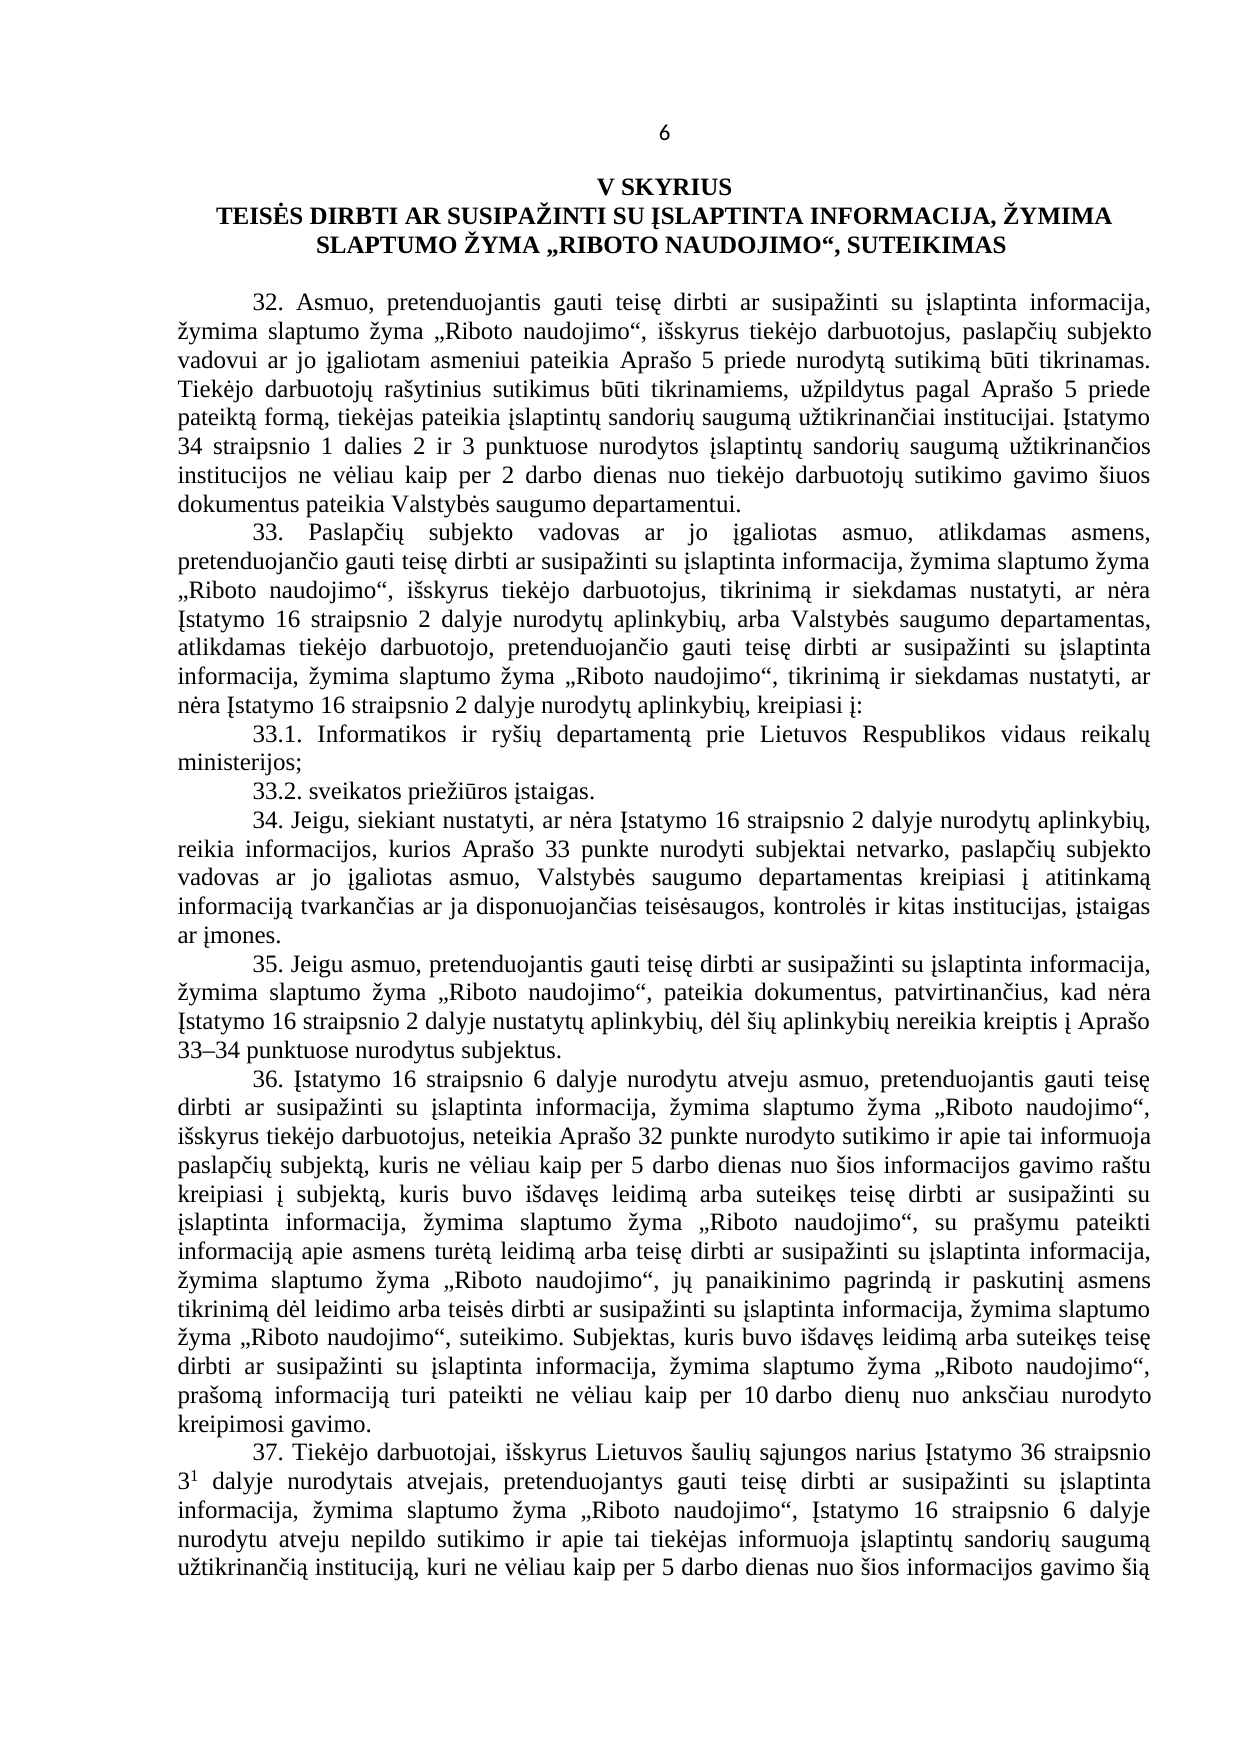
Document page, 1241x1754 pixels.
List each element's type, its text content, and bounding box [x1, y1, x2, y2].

text 33.1. Informatikos ir ryšių departamentą prie Lietuvos Respublikos vidaus reikalų ministerijos; [177, 719, 1152, 776]
text 37. Tiekėjo darbuotojai, išskyrus Lietuvos šaulių sąjungos narius Įstatymo 36 straipsnio 31 dalyje nurodytais atvejais, pretenduojantys gauti teisę dirbti ar susipažinti su įslaptinta informacija, žymima slaptumo žyma „Riboto naudojimo“, Įstatymo 16 straipsnio 6 dalyje nurodytu atveju nepildo sutikimo ir apie tai tiekėjas informuoja įslaptintų sandorių saugumą užtikrinančią instituciją, kuri ne vėliau kaip per 5 darbo dienas nuo šios informacijos gavimo šią [177, 1437, 1152, 1581]
text V SKYRIUS [177, 172, 1152, 201]
text 33.2. sveikatos priežiūros įstaigas. [177, 776, 1152, 805]
text 34. Jeigu, siekiant nustatyti, ar nėra Įstatymo 16 straipsnio 2 dalyje nurodytų aplinkybių, reikia informacijos, kurios Aprašo 33 punkte nurodyti subjektai netvarko, paslapčių subjekto vadovas ar jo įgaliotas asmuo, Valstybės saugumo departamentas kreipiasi į atitinkamą informaciją tvarkančias ar ja disponuojančias teisėsaugos, kontrolės ir kitas institucijas, įstaigas ar įmones. [177, 805, 1152, 949]
text 32. Asmuo, pretenduojantis gauti teisę dirbti ar susipažinti su įslaptinta informacija, žymima slaptumo žyma „Riboto naudojimo“, išskyrus tiekėjo darbuotojus, paslapčių subjekto vadovui ar jo įgaliotam asmeniui pateikia Aprašo 5 priede nurodytą sutikimą būti tikrinamas. Tiekėjo darbuotojų rašytinius sutikimus būti tikrinamiems, užpildytus pagal Aprašo 5 priede pateiktą formą, tiekėjas pateikia įslaptintų sandorių saugumą užtikrinančiai institucijai. Įstatymo 34 straipsnio 1 dalies 2 ir 3 punktuose nurodytos įslaptintų sandorių saugumą užtikrinančios institucijos ne vėliau kaip per 2 darbo dienas nuo tiekėjo darbuotojų sutikimo gavimo šiuos dokumentus pateikia Valstybės saugumo departamentui. [177, 287, 1152, 517]
text 35. Jeigu asmuo, pretenduojantis gauti teisę dirbti ar susipažinti su įslaptinta informacija, žymima slaptumo žyma „Riboto naudojimo“, pateikia dokumentus, patvirtinančius, kad nėra Įstatymo 16 straipsnio 2 dalyje nustatytų aplinkybių, dėl šių aplinkybių nereikia kreiptis į Aprašo 33–34 punktuose nurodytus subjektus. [177, 949, 1152, 1064]
text TEISĖS DIRBTI AR SUSIPAŽINTI SU ĮSLAPTINTA INFORMACIJA, ŽYMIMA SLAPTUMO ŽYMA „RIBOTO NAUDOJIMO“, SUTEIKIMAS [177, 201, 1152, 259]
text 33. Paslapčių subjekto vadovas ar jo įgaliotas asmuo, atlikdamas asmens, pretenduojančio gauti teisę dirbti ar susipažinti su įslaptinta informacija, žymima slaptumo žyma „Riboto naudojimo“, išskyrus tiekėjo darbuotojus, tikrinimą ir siekdamas nustatyti, ar nėra Įstatymo 16 straipsnio 2 dalyje nurodytų aplinkybių, arba Valstybės saugumo departamentas, atlikdamas tiekėjo darbuotojo, pretenduojančio gauti teisę dirbti ar susipažinti su įslaptinta informacija, žymima slaptumo žyma „Riboto naudojimo“, tikrinimą ir siekdamas nustatyti, ar nėra Įstatymo 16 straipsnio 2 dalyje nurodytų aplinkybių, kreipiasi į: [177, 517, 1152, 719]
text 36. Įstatymo 16 straipsnio 6 dalyje nurodytu atveju asmuo, pretenduojantis gauti teisę dirbti ar susipažinti su įslaptinta informacija, žymima slaptumo žyma „Riboto naudojimo“, išskyrus tiekėjo darbuotojus, neteikia Aprašo 32 punkte nurodyto sutikimo ir apie tai informuoja paslapčių subjektą, kuris ne vėliau kaip per 5 darbo dienas nuo šios informacijos gavimo raštu kreipiasi į subjektą, kuris buvo išdavęs leidimą arba suteikęs teisę dirbti ar susipažinti su įslaptinta informacija, žymima slaptumo žyma „Riboto naudojimo“, su prašymu pateikti informaciją apie asmens turėtą leidimą arba teisę dirbti ar susipažinti su įslaptinta informacija, žymima slaptumo žyma „Riboto naudojimo“, jų panaikinimo pagrindą ir paskutinį asmens tikrinimą dėl leidimo arba teisės dirbti ar susipažinti su įslaptinta informacija, žymima slaptumo žyma „Riboto naudojimo“, suteikimo. Subjektas, kuris buvo išdavęs leidimą arba suteikęs teisę dirbti ar susipažinti su įslaptinta informacija, žymima slaptumo žyma „Riboto naudojimo“, prašomą informaciją turi pateikti ne vėliau kaip per 10 darbo dienų nuo anksčiau nurodyto kreipimosi gavimo. [177, 1064, 1152, 1437]
